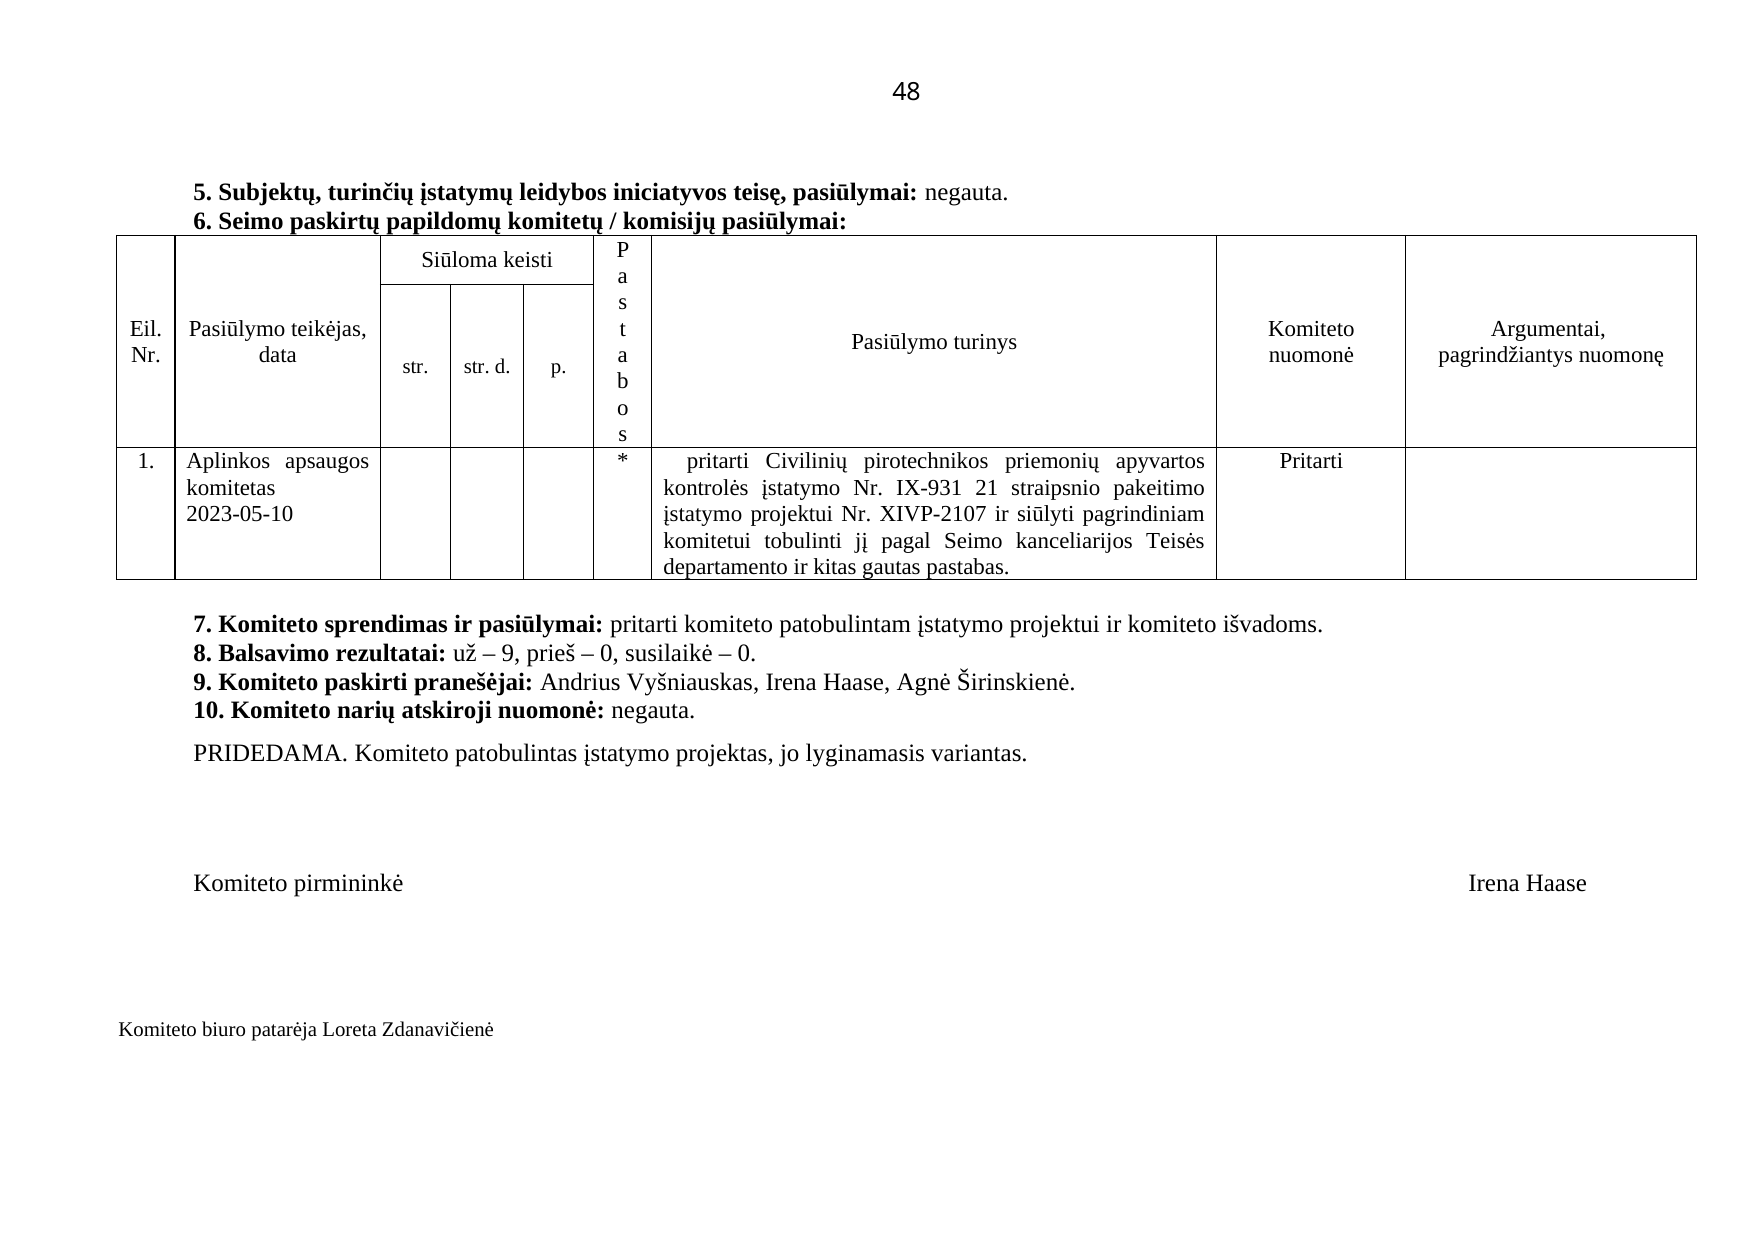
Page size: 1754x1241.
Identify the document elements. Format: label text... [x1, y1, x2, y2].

table_header Pastabos [594, 236, 651, 447]
table_header Pasiūlymo teikėjas, data [176, 236, 380, 447]
table_cell p. [524, 285, 593, 447]
table_cell str. d. [451, 285, 523, 447]
text PRIDEDAMA. Komiteto patobulintas įstatymo projektas, jo lyginamasis variantas. [118, 738, 1695, 767]
table_cell str. [381, 285, 450, 447]
table_header Pasiūlymo turinys [652, 236, 1216, 447]
table_header Eil. Nr. [117, 236, 174, 447]
text 9. Komiteto paskirti pranešėjai: Andrius Vyšniauskas, Irena Haase, Agnė Širinskienė. [118, 667, 1695, 695]
table_cell pritarti Civilinių pirotechnikos priemonių apyvartos kontrolės įstatymo Nr. IX-931 21 straipsnio pakeitimo įstatymo projektui Nr. XIVP-2107 ir siūlyti pagrindiniam komitetui tobulinti jį pagal Seimo kanceliarijos Teisės departamento ir kitas gautas pastabas. [652, 448, 1216, 579]
text Komiteto pirmininkė Irena Haase [118, 868, 1695, 897]
table_cell * [594, 448, 651, 579]
subtitle 5. Subjektų, turinčių įstatymų leidybos iniciatyvos teisę, pasiūlymai: negauta. [118, 177, 1695, 206]
table_cell [1406, 448, 1696, 579]
table_cell [524, 448, 593, 579]
text 10. Komiteto narių atskiroji nuomonė: negauta. [118, 695, 1695, 724]
table_cell [381, 448, 450, 579]
table_header Argumentai, pagrindžiantys nuomonę [1406, 236, 1696, 447]
text Komiteto biuro patarėja Loreta Zdanavičienė [118, 1017, 1695, 1041]
table_cell [451, 448, 523, 579]
table_header Siūloma keisti [381, 236, 593, 284]
table_cell Pritarti [1217, 448, 1405, 579]
text 7. Komiteto sprendimas ir pasiūlymai: pritarti komiteto patobulintam įstatymo projektui ir komiteto išvadoms. [118, 609, 1695, 638]
table_header Komiteto nuomonė [1217, 236, 1405, 447]
text 8. Balsavimo rezultatai: už – 9, prieš – 0, susilaikė – 0. [118, 638, 1695, 667]
table_cell 1. [117, 448, 174, 579]
subtitle 6. Seimo paskirtų papildomų komitetų / komisijų pasiūlymai: [118, 206, 1695, 235]
table_cell Aplinkos apsaugos komitetas 2023-05-10 [176, 448, 380, 579]
